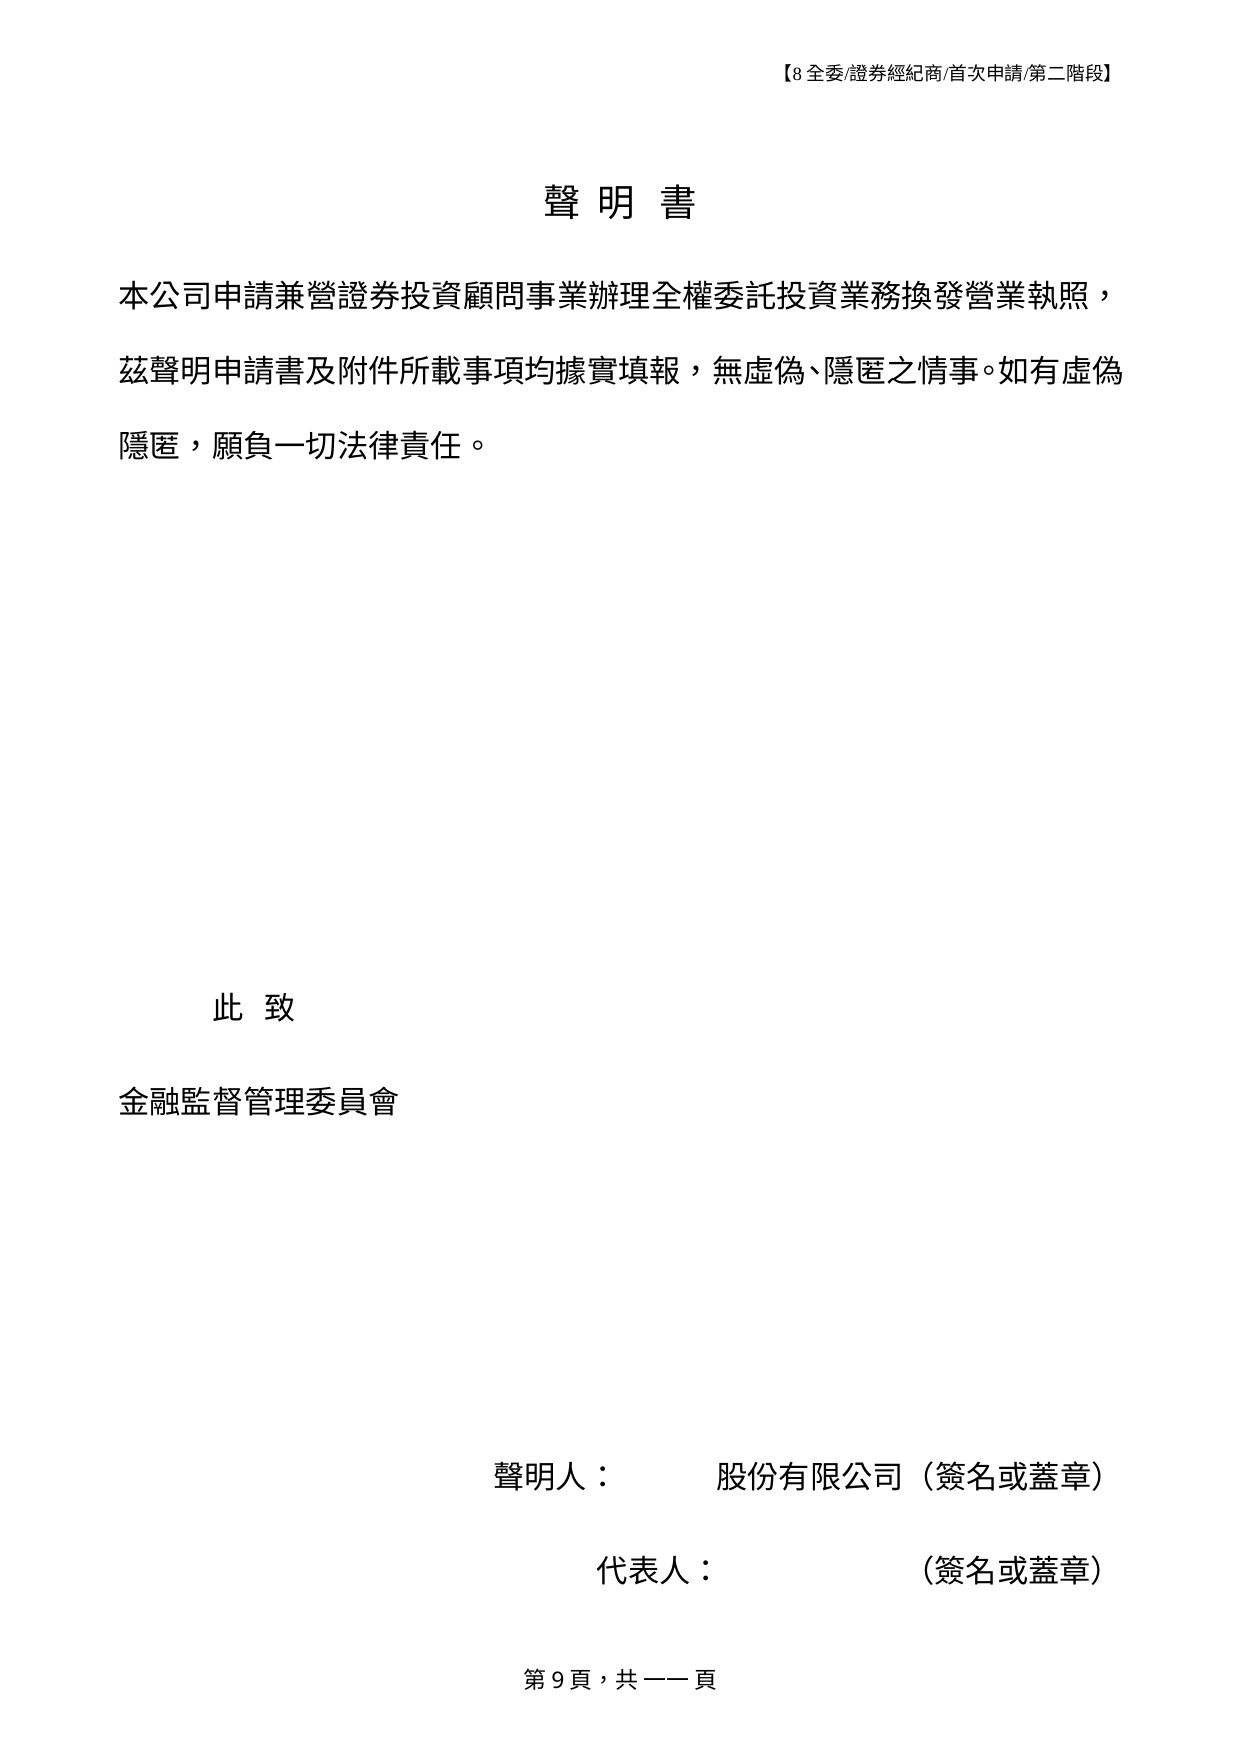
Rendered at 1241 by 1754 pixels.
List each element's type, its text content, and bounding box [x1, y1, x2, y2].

text 本公司申請兼營證券投資顧問事業辦理全權委託投資業務換發營業執照，茲聲明申請書及附件所載事項均據實填報，無虛偽、隱匿之情事。如有虛偽、隱匿，願負一切法律責任。 [118, 256, 1122, 481]
text 代表人： （簽名或蓋章） [118, 1531, 1122, 1606]
text 此 致 [118, 969, 1122, 1044]
text 聲 明 書 [118, 162, 1122, 237]
text 金融監督管理委員會 [118, 1062, 1122, 1137]
text 聲明人： 股份有限公司（簽名或蓋章） [118, 1437, 1122, 1512]
